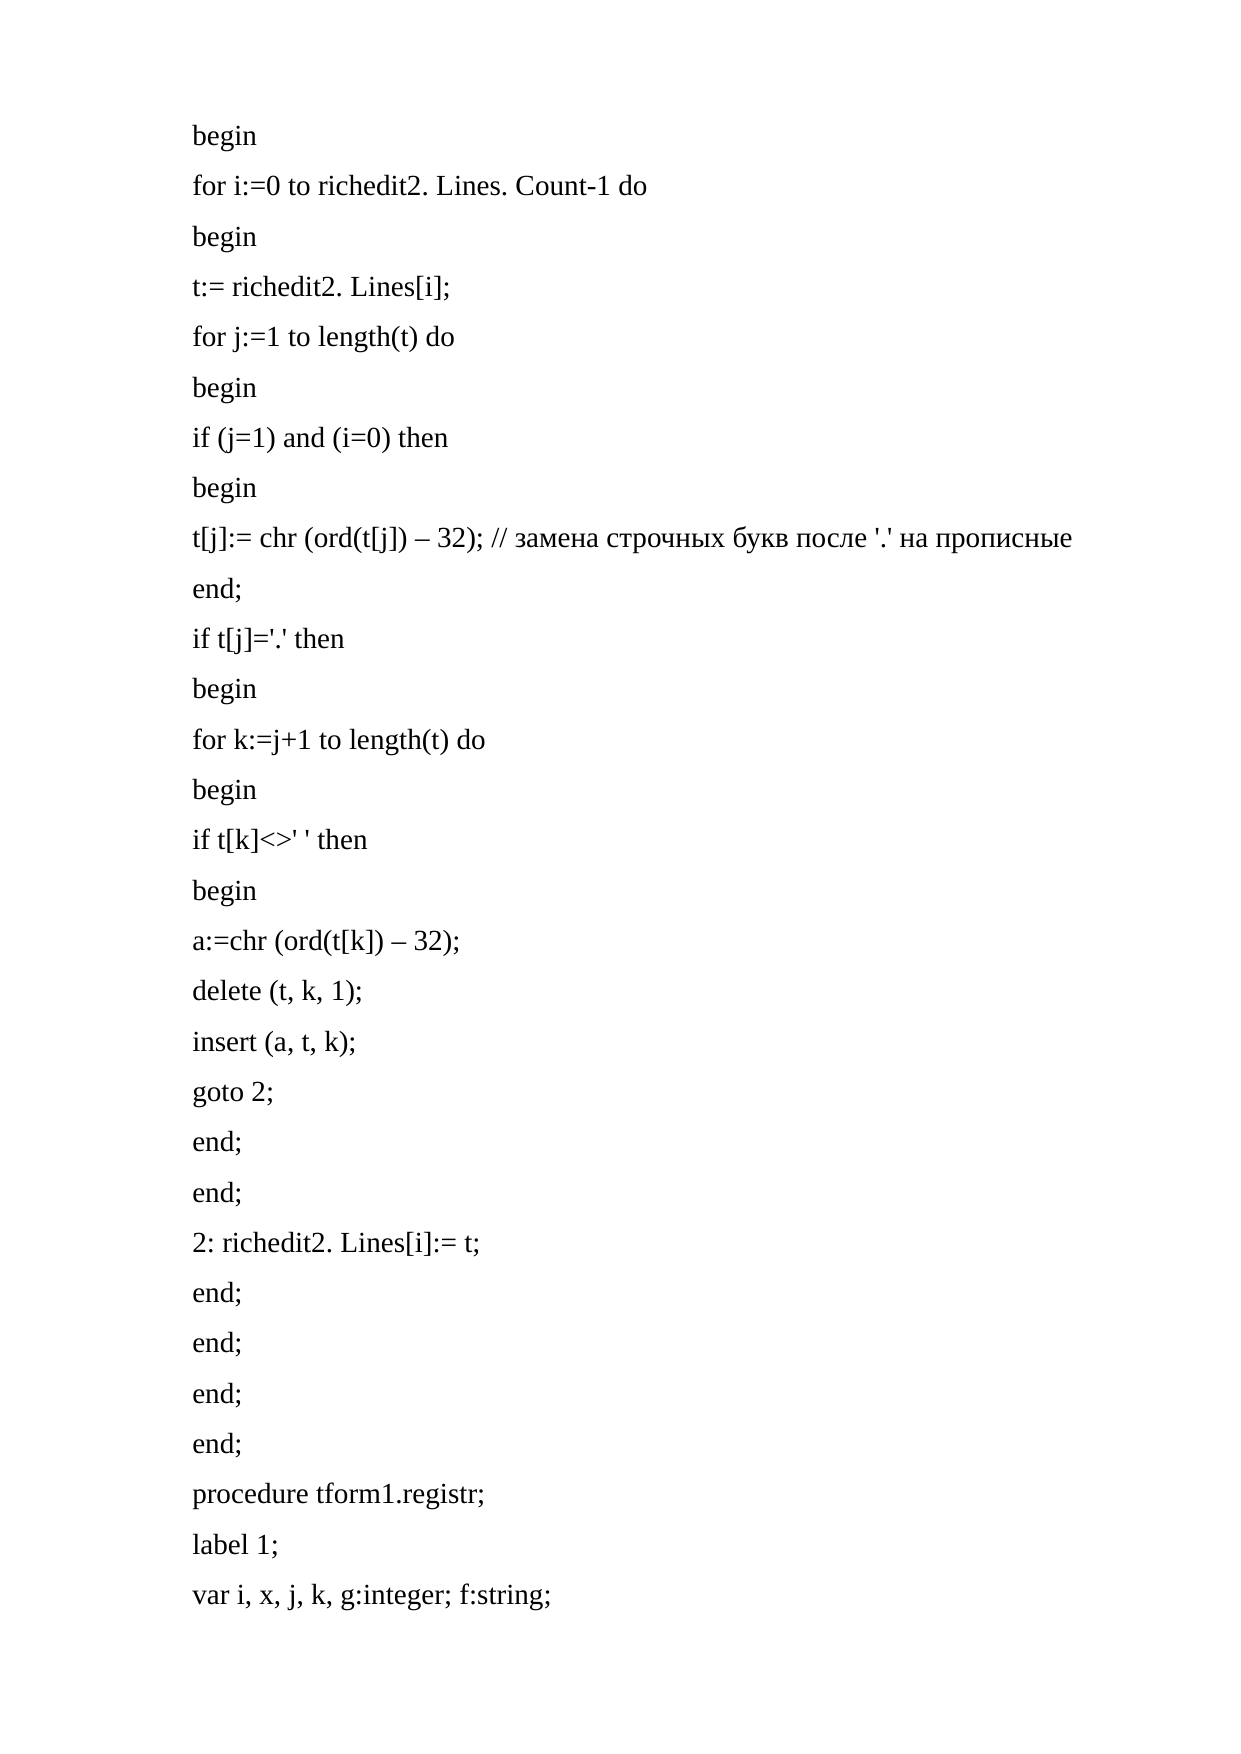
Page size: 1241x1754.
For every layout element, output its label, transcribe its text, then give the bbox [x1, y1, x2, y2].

text end; [118, 1326, 1122, 1359]
text end; [118, 571, 1122, 604]
text for k:=j+1 to length(t) do [118, 722, 1122, 755]
text begin [118, 470, 1122, 504]
text begin [118, 672, 1122, 705]
text end; [118, 1275, 1122, 1309]
text if (j=1) and (i=0) then [118, 420, 1122, 453]
text end; [118, 1376, 1122, 1409]
text var i, x, j, k, g:integer; f:string; [118, 1577, 1122, 1611]
text delete (t, k, 1); [118, 973, 1122, 1007]
text begin [118, 219, 1122, 252]
text insert (a, t, k); [118, 1024, 1122, 1057]
text end; [118, 1124, 1122, 1158]
text t:= richedit2. Lines[i]; [118, 269, 1122, 303]
text if t[j]='.' then [118, 621, 1122, 655]
text end; [118, 1426, 1122, 1460]
text begin [118, 118, 1122, 152]
text goto 2; [118, 1074, 1122, 1108]
text begin [118, 873, 1122, 906]
text begin [118, 370, 1122, 403]
text for j:=1 to length(t) do [118, 319, 1122, 353]
text end; [118, 1175, 1122, 1208]
text t[j]:= chr (ord(t[j]) – 32); // замена строчных букв после '.' на прописные [118, 521, 1122, 554]
text a:=chr (ord(t[k]) – 32); [118, 923, 1122, 957]
text procedure tform1.registr; [118, 1477, 1122, 1510]
text for i:=0 to richedit2. Lines. Count-1 do [118, 168, 1122, 202]
text begin [118, 772, 1122, 806]
text if t[k]<>' ' then [118, 822, 1122, 856]
text 2: richedit2. Lines[i]:= t; [118, 1225, 1122, 1258]
text label 1; [118, 1527, 1122, 1560]
